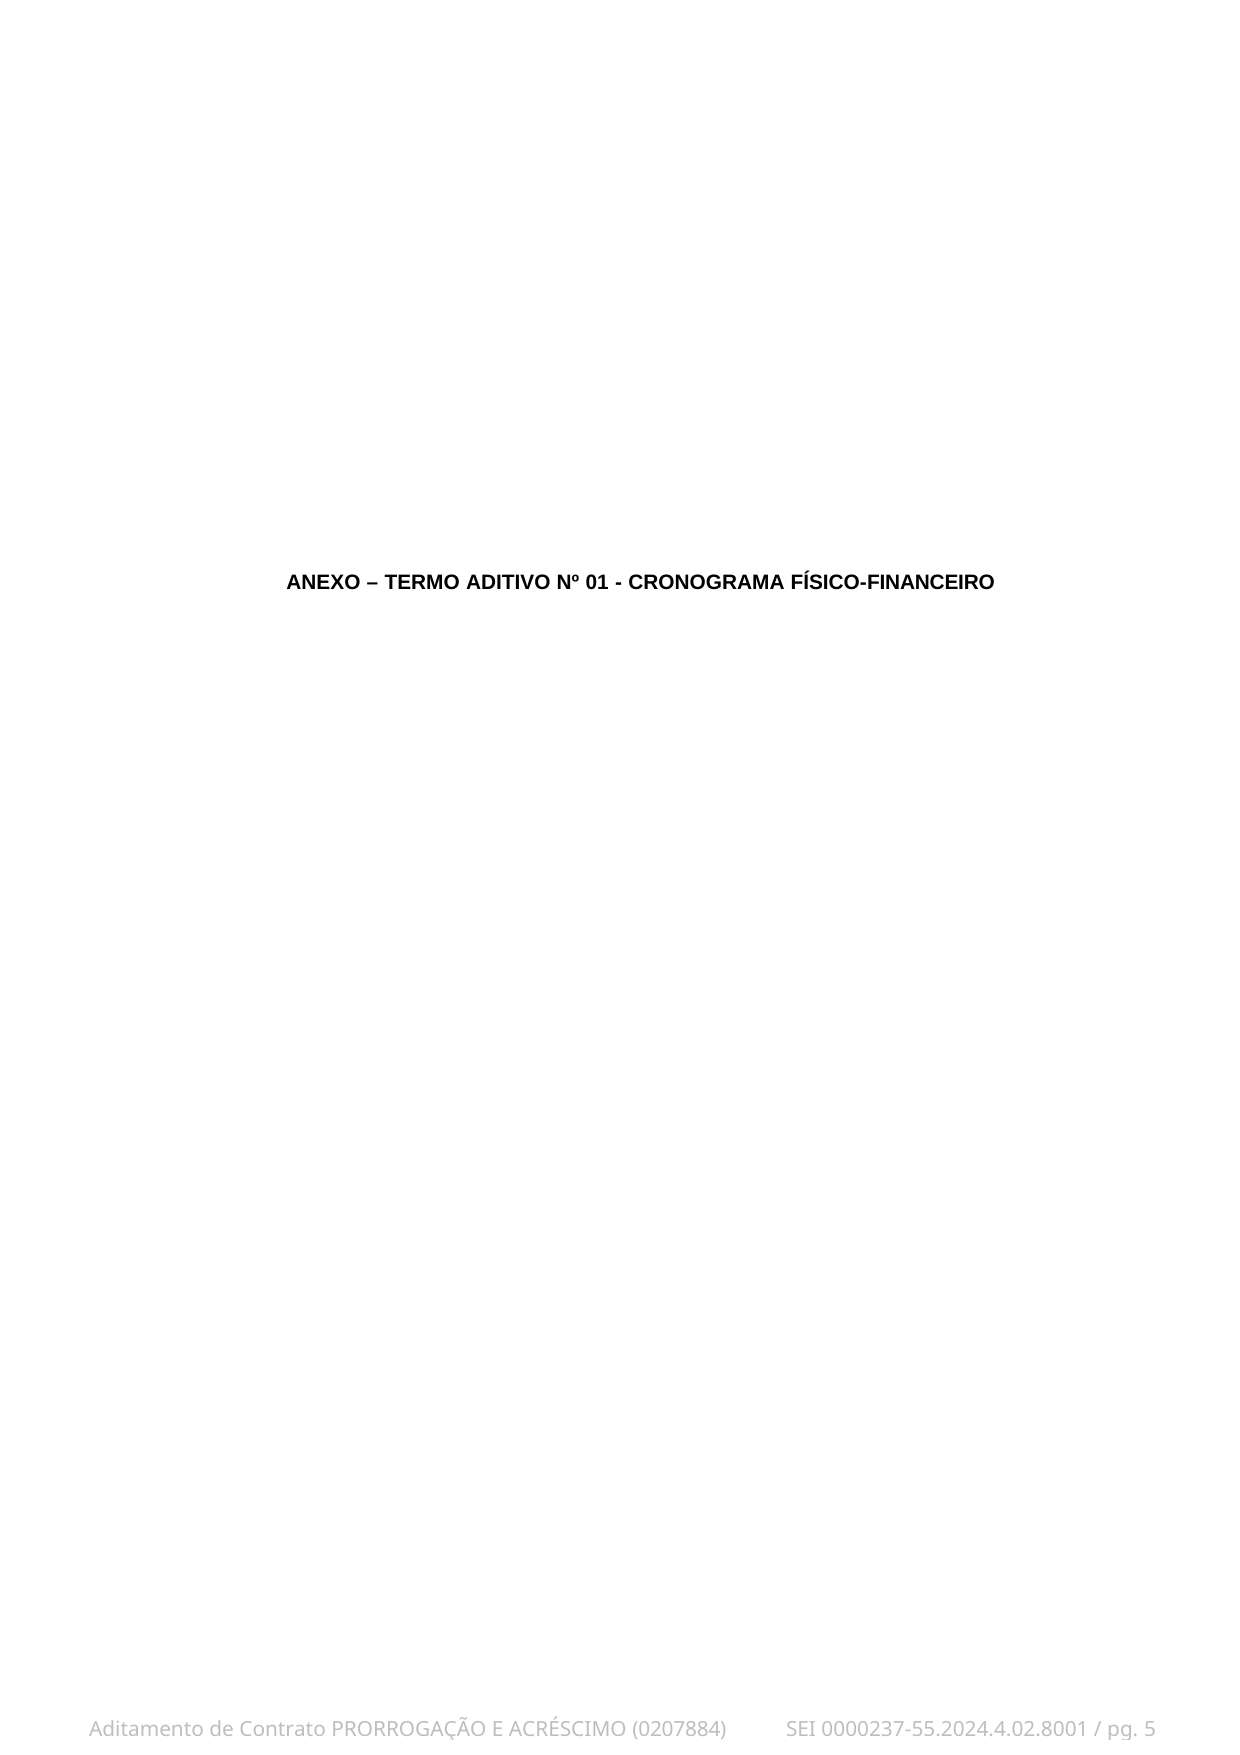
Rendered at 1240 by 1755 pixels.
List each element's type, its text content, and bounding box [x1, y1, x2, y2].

subtitle ANEXO – TERMO ADITIVO Nº 01 - CRONOGRAMA FÍSICO-FINANCEIRO [100, 570, 1181, 594]
